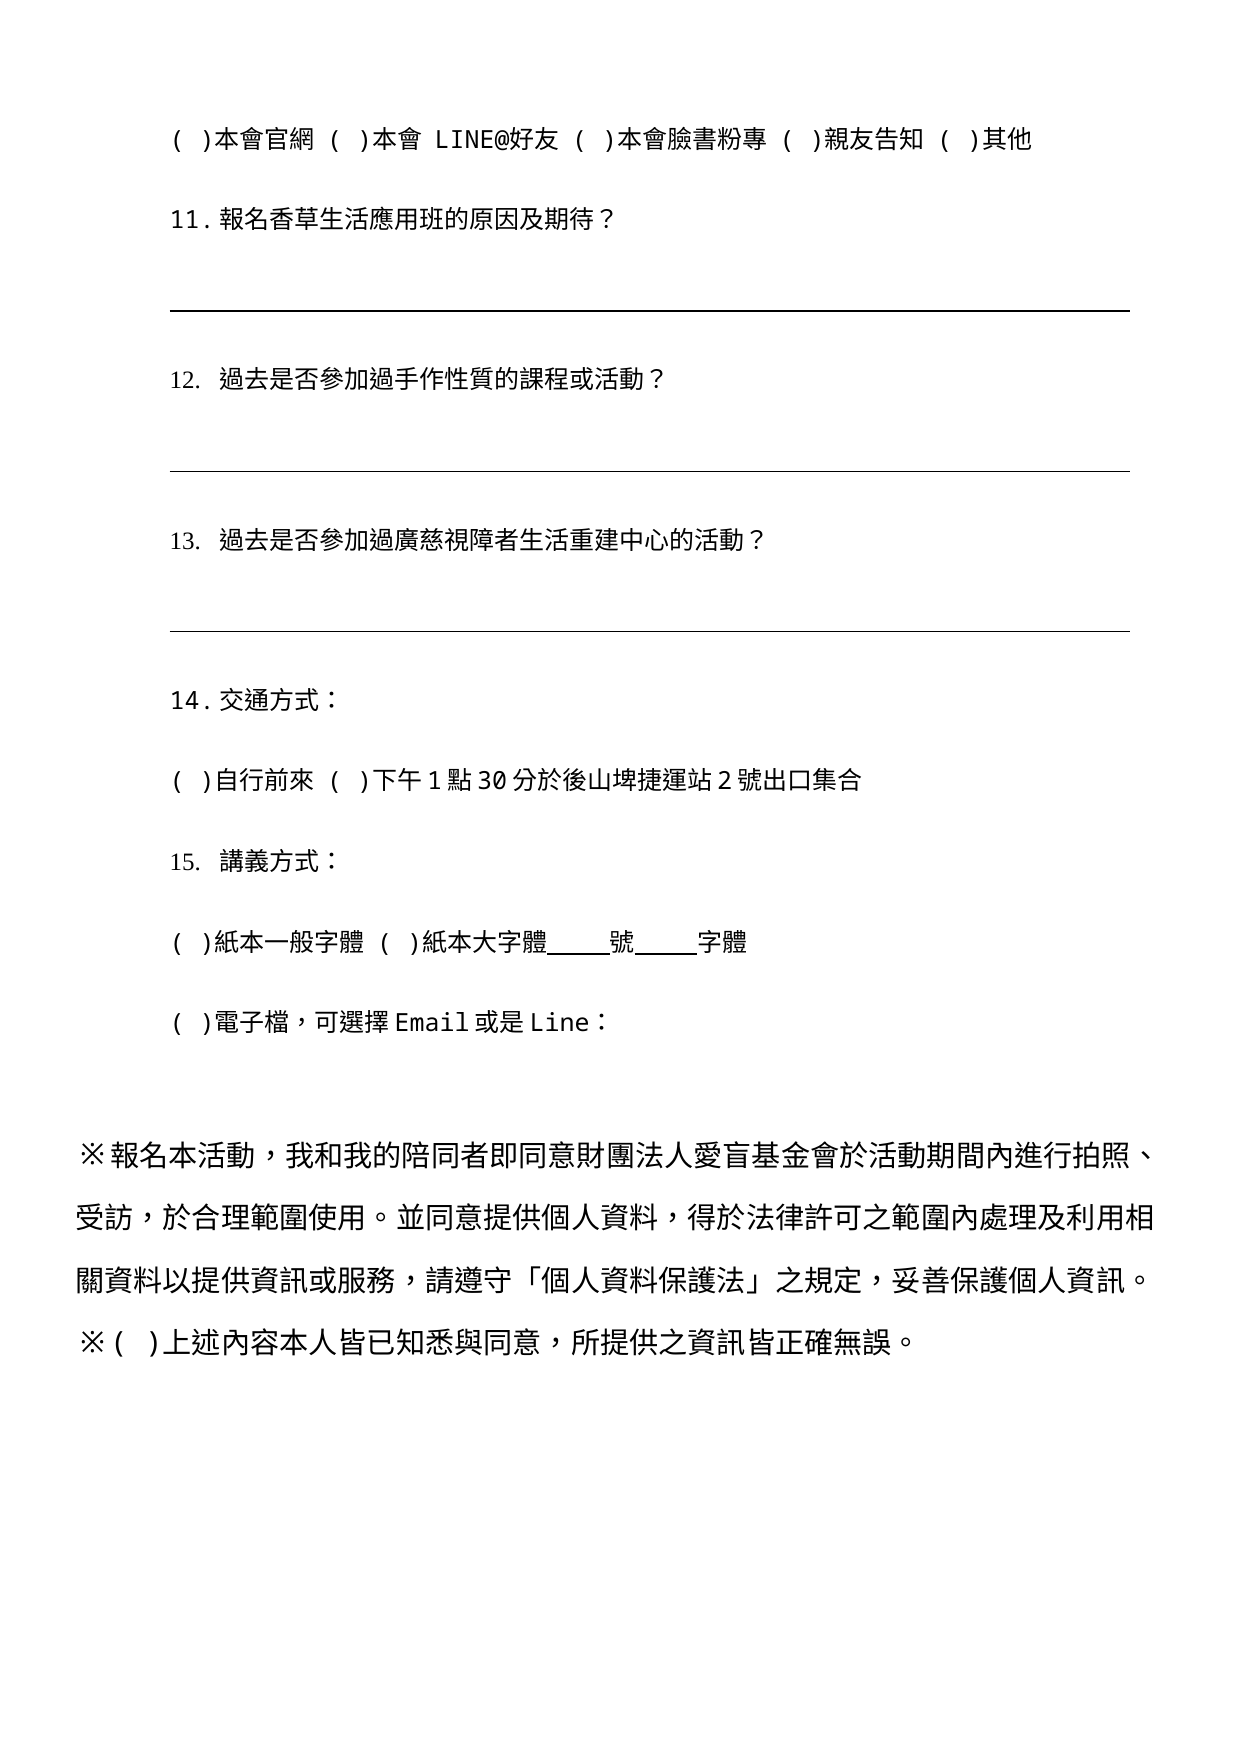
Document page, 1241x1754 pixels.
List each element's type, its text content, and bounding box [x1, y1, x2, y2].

text ※報名本活動，我和我的陪同者即同意財團法人愛盲基金會於活動期間內進行拍照、受訪，於合理範圍使用。並同意提供個人資料，得於法律許可之範圍內處理及利用相關資料以提供資訊或服務，請遵守「個人資料保護法」之規定，妥善保護個人資訊。 [75, 1122, 1165, 1310]
list 報名香草生活應用班的原因及期待？ [169, 176, 1165, 239]
list 講義方式： [169, 818, 1165, 880]
list 交通方式： [169, 657, 1165, 719]
text ( )電子檔，可選擇Email或是Line： [169, 979, 1165, 1042]
list 過去是否參加過廣慈視障者生活重建中心的活動？ [169, 497, 1165, 559]
text ( )紙本一般字體 ( )紙本大字體 號 字體 [169, 898, 1165, 961]
text ( )本會官網 ( )本會 LINE@好友 ( )本會臉書粉專 ( )親友告知 ( )其他 [169, 96, 1165, 158]
list 過去是否參加過手作性質的課程或活動？ [169, 336, 1165, 399]
text ※( )上述內容本人皆已知悉與同意，所提供之資訊皆正確無誤。 [75, 1310, 1165, 1372]
text ( )自行前來 ( )下午1點30分於後山埤捷運站2號出口集合 [169, 737, 1165, 800]
